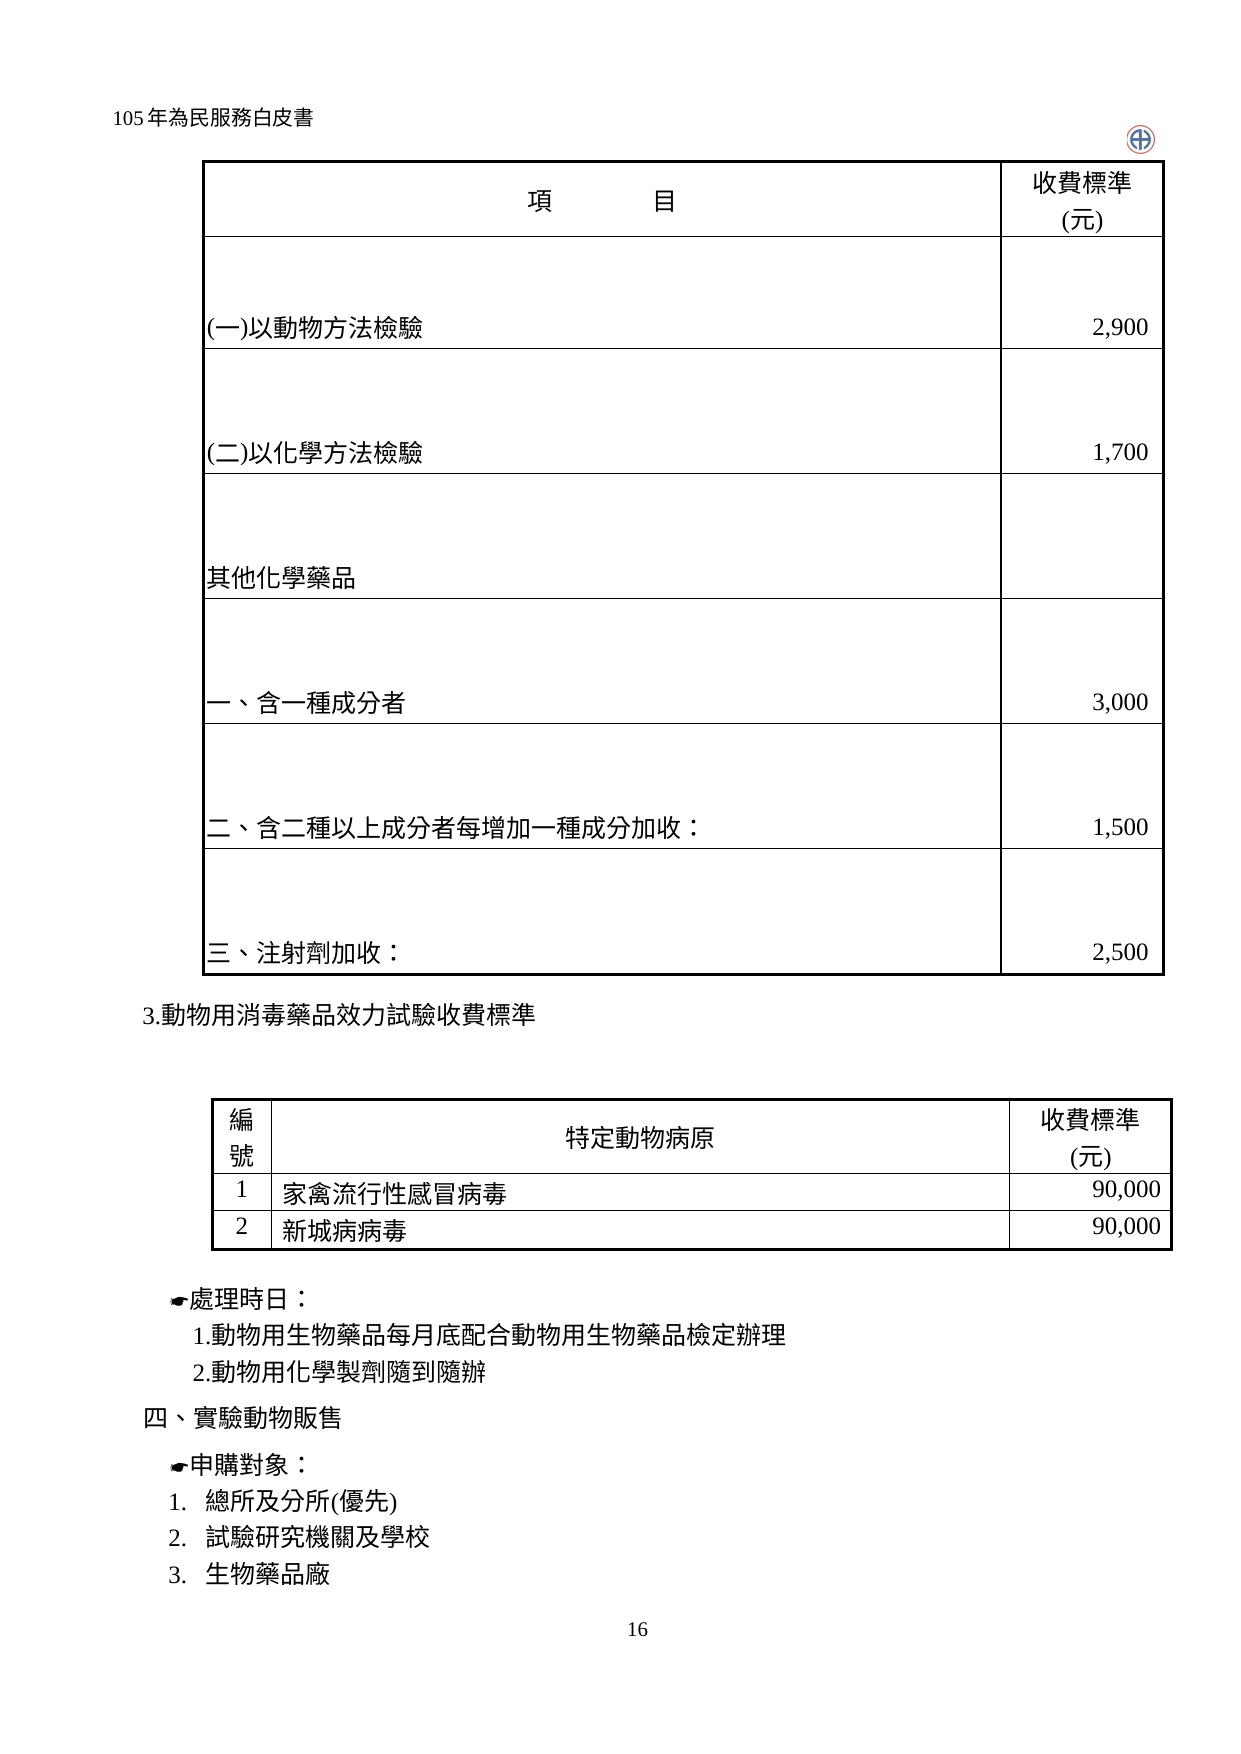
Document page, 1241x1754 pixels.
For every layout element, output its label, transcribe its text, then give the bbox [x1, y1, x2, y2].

text 處理時日： [170, 1279, 1162, 1316]
table_cell 一、含一種成分者 [205, 599, 1000, 722]
list 生物藥品廠 [168, 1554, 1162, 1590]
table_cell [1002, 474, 1162, 597]
table_cell 90,000 [1010, 1174, 1170, 1210]
table_cell 2 [214, 1211, 271, 1248]
text 2.動物用化學製劑隨到隨辦 [192, 1352, 1162, 1388]
table_cell 1,500 [1002, 724, 1162, 847]
table_header 收費標準 (元) [1010, 1101, 1170, 1173]
table_cell 90,000 [1010, 1211, 1170, 1248]
table_cell 二、含二種以上成分者每增加一種成分加收： [205, 724, 1000, 847]
table_cell 其他化學藥品 [205, 474, 1000, 597]
text 申購對象： [170, 1445, 1162, 1482]
text 3.動物用消毒藥品效力試驗收費標準 [142, 995, 1162, 1032]
table_cell 三、注射劑加收： [205, 849, 1000, 972]
table_cell (二)以化學方法檢驗 [205, 349, 1000, 472]
table_cell 家禽流行性感冒病毒 [272, 1174, 1009, 1210]
table_header 編號 [214, 1101, 271, 1173]
table_header 特定動物病原 [272, 1101, 1009, 1173]
table_cell 2,900 [1002, 237, 1162, 347]
table_cell 3,000 [1002, 599, 1162, 722]
list 總所及分所(優先) [168, 1482, 1162, 1518]
table_cell 1,700 [1002, 349, 1162, 472]
table_cell (一)以動物方法檢驗 [205, 237, 1000, 347]
text 1.動物用生物藥品每月底配合動物用生物藥品檢定辦理 [192, 1316, 1162, 1352]
list 試驗研究機關及學校 [168, 1518, 1162, 1554]
table_cell 新城病病毒 [272, 1211, 1009, 1248]
text 四、實驗動物販售 [143, 1399, 1162, 1435]
table_cell 1 [214, 1174, 271, 1210]
table_header 收費標準 (元) [1002, 163, 1162, 236]
table_cell 2,500 [1002, 849, 1162, 972]
table_header 項 目 [205, 163, 1000, 236]
